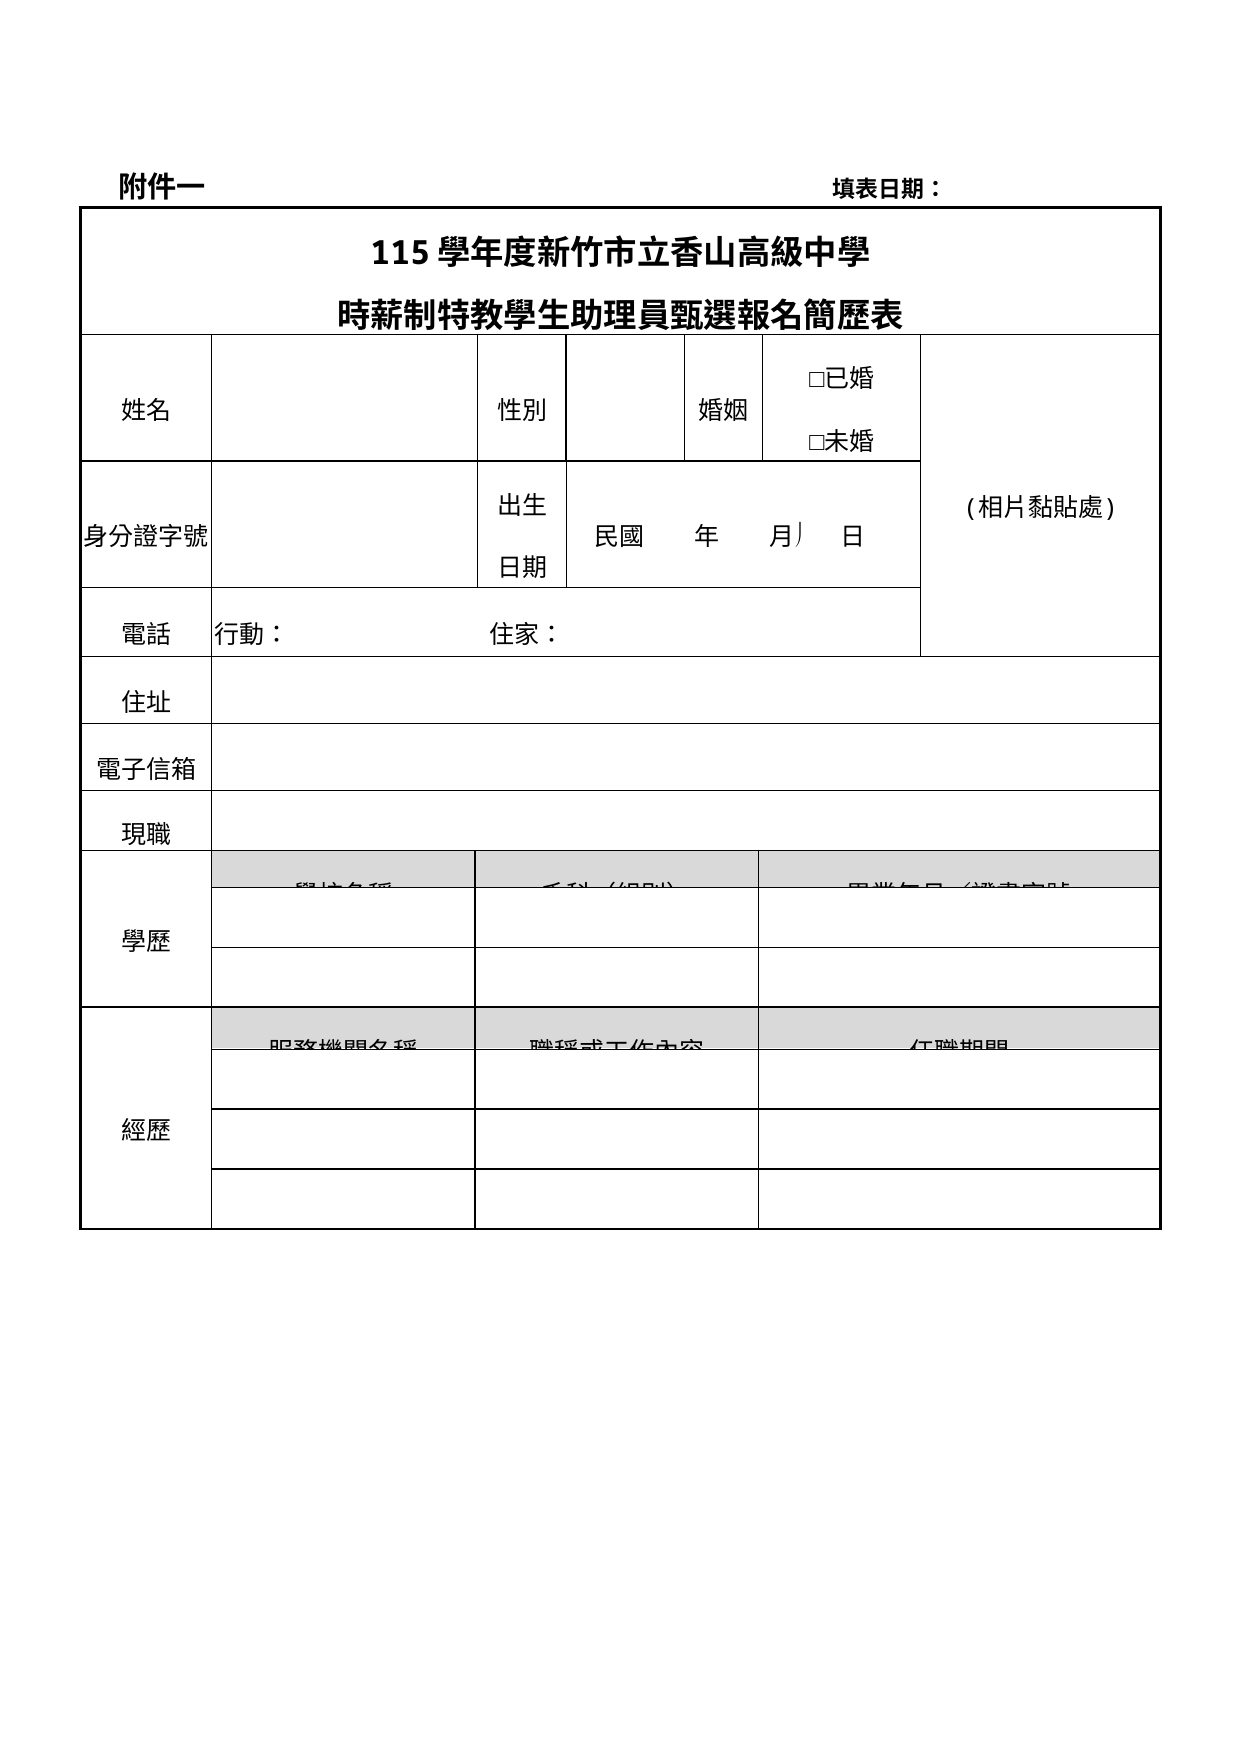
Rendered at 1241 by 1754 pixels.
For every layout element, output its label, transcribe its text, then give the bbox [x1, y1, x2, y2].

table_cell [759, 888, 1159, 946]
table_cell [759, 1110, 1159, 1168]
table_cell [212, 888, 474, 946]
table_cell [212, 657, 1159, 723]
table_cell [476, 1170, 758, 1228]
table_cell (相片黏貼處) [921, 335, 1159, 656]
table_header 115學年度新竹市立香山高級中學 時薪制特教學生助理員甄選報名簡歷表 [82, 209, 1159, 334]
table_cell [212, 1170, 474, 1228]
table_cell [212, 791, 1159, 849]
table_cell 民國 年 月 日 [567, 462, 920, 587]
table_cell [212, 335, 477, 460]
table_cell [476, 948, 758, 1006]
text 附件一 填表日期： [118, 143, 1122, 206]
table_cell [476, 1110, 758, 1168]
table_cell 姓名 [82, 335, 211, 460]
table_cell 身分證字號 [82, 462, 211, 587]
table_cell 住址 [82, 657, 211, 723]
table_cell 現職 [82, 791, 211, 849]
table_cell 職稱或工作內容 [476, 1008, 758, 1048]
table_cell 電子信箱 [82, 724, 211, 790]
table_cell [759, 1050, 1159, 1108]
table_cell 電話 [82, 588, 211, 656]
table_cell 畢業年月／證書字號 [759, 851, 1159, 887]
table_cell 婚姻 [685, 335, 762, 460]
table_cell [212, 724, 1159, 790]
table_cell 行動： 住家： [212, 588, 920, 656]
table_cell 學歷 [82, 851, 211, 1006]
table_cell [212, 462, 477, 587]
table_cell 性別 [478, 335, 565, 460]
table_cell [567, 335, 684, 460]
table_cell □已婚 □未婚 [763, 335, 920, 460]
table_cell 經歷 [82, 1008, 211, 1228]
table_cell [476, 888, 758, 946]
table_cell 服務機關名稱 [212, 1008, 474, 1048]
table_cell 出生 日期 [478, 462, 566, 587]
table_cell 系科（組別） [476, 851, 758, 887]
table_cell 任職期間 [759, 1008, 1159, 1048]
table_cell [212, 948, 474, 1006]
table_cell 學校名稱 [212, 851, 474, 887]
table_cell [759, 1170, 1159, 1228]
table_cell [212, 1110, 474, 1168]
table_cell [476, 1050, 758, 1108]
table_cell [212, 1050, 474, 1108]
table_cell [759, 948, 1159, 1006]
